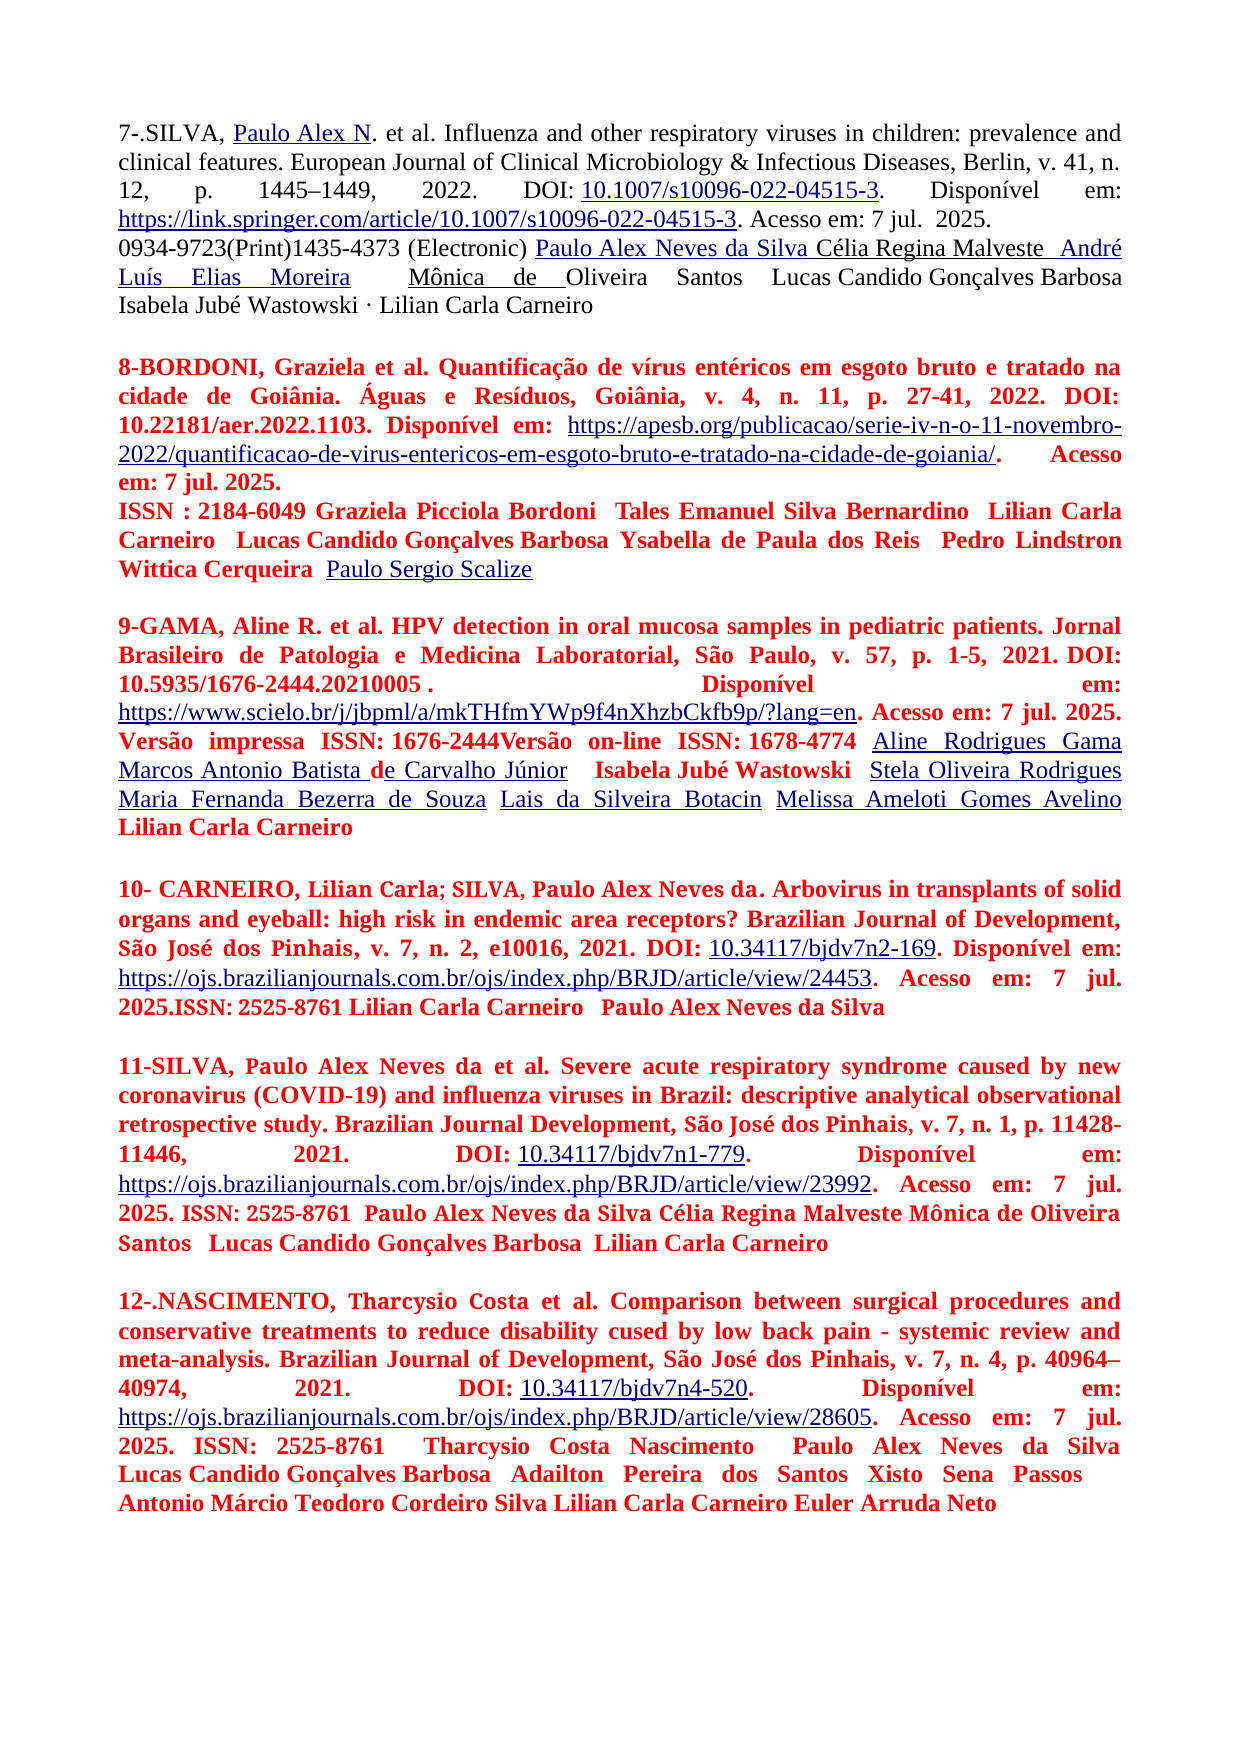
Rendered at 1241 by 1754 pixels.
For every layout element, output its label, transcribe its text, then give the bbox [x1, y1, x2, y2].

text 0934-9723(Print)1435-4373 (Electronic) Paulo Alex Neves da Silva Célia Regina Malveste André Luís Elias Moreira Mônica de Oliveira Santos Lucas Candido Gonçalves Barbosa Isabela Jubé Wastowski · Lilian Carla Carneiro [118, 233, 1122, 319]
text 9-GAMA, Aline R. et al. HPV detection in oral mucosa samples in pediatric patients. Jornal Brasileiro de Patologia e Medicina Laboratorial, São Paulo, v. 57, p. 1-5, 2021. DOI: 10.5935/1676-2444.20210005 . Disponível em: https://www.scielo.br/j/jbpml/a/mkTHfmYWp9f4nXhzbCkfb9p/?lang=en. Acesso em: 7 jul. 2025. Versão impressa ISSN: 1676-2444Versão on-line ISSN: 1678-4774 Aline Rodrigues Gama Marcos Antonio Batista de Carvalho Júnior Isabela Jubé Wastowski Stela Oliveira Rodrigues Maria Fernanda Bezerra de Souza Lais da Silveira Botacin Melissa Ameloti Gomes Avelino Lilian Carla Carneiro [118, 611, 1122, 841]
text 11-SILVA, Paulo Alex Neves da et al. Severe acute respiratory syndrome caused by new coronavirus (COVID-19) and influenza viruses in Brazil: descriptive analytical observational retrospective study. Brazilian Journal Development, São José dos Pinhais, v. 7, n. 1, p. 11428-11446, 2021. DOI: 10.34117/bjdv7n1-779. Disponível em: https://ojs.brazilianjournals.com.br/ojs/index.php/BRJD/article/view/23992. Acesso em: 7 jul. 2025. ISSN: 2525-8761 Paulo Alex Neves da Silva Célia Regina Malveste Mônica de Oliveira Santos Lucas Candido Gonçalves Barbosa Lilian Carla Carneiro [118, 1051, 1122, 1257]
text 8-BORDONI, Graziela et al. Quantificação de vírus entéricos em esgoto bruto e tratado na cidade de Goiânia. Águas e Resíduos, Goiânia, v. 4, n. 11, p. 27-41, 2022. DOI: 10.22181/aer.2022.1103. Disponível em: https://apesb.org/publicacao/serie-iv-n-o-11-novembro-2022/quantificacao-de-virus-entericos-em-esgoto-bruto-e-tratado-na-cidade-de-goiania/. Acesso em: 7 jul. 2025. [118, 352, 1122, 496]
text 10- CARNEIRO, Lilian Carla; SILVA, Paulo Alex Neves da. Arbovirus in transplants of solid organs and eyeball: high risk in endemic area receptors? Brazilian Journal of Development, São José dos Pinhais, v. 7, n. 2, e10016, 2021. DOI: 10.34117/bjdv7n2-169. Disponível em: https://ojs.brazilianjournals.com.br/ojs/index.php/BRJD/article/view/24453. Acesso em: 7 jul. 2025.ISSN: 2525-8761 Lilian Carla Carneiro Paulo Alex Neves da Silva [118, 874, 1122, 1022]
text 7-.SILVA, Paulo Alex N. et al. Influenza and other respiratory viruses in children: prevalence and clinical features. European Journal of Clinical Microbiology & Infectious Diseases, Berlin, v. 41, n. 12, p. 1445–1449, 2022. DOI: 10.1007/s10096-022-04515-3. Disponível em: https://link.springer.com/article/10.1007/s10096-022-04515-3. Acesso em: 7 jul. 2025. [118, 118, 1122, 233]
text 12-.NASCIMENTO, Tharcysio Costa et al. Comparison between surgical procedures and conservative treatments to reduce disability cused by low back pain - systemic review and meta-analysis. Brazilian Journal of Development, São José dos Pinhais, v. 7, n. 4, p. 40964–40974, 2021. DOI: 10.34117/bjdv7n4-520. Disponível em: https://ojs.brazilianjournals.com.br/ojs/index.php/BRJD/article/view/28605. Acesso em: 7 jul. 2025. ISSN: 2525-8761 Tharcysio Costa Nascimento Paulo Alex Neves da Silva Lucas Candido Gonçalves Barbosa Adailton Pereira dos Santos Xisto Sena Passos Antonio Márcio Teodoro Cordeiro Silva Lilian Carla Carneiro Euler Arruda Neto [118, 1286, 1122, 1517]
text ISSN : 2184-6049 Graziela Picciola Bordoni Tales Emanuel Silva Bernardino Lilian Carla Carneiro Lucas Candido Gonçalves Barbosa Ysabella de Paula dos Reis Pedro Lindstron Wittica Cerqueira Paulo Sergio Scalize [118, 496, 1122, 582]
